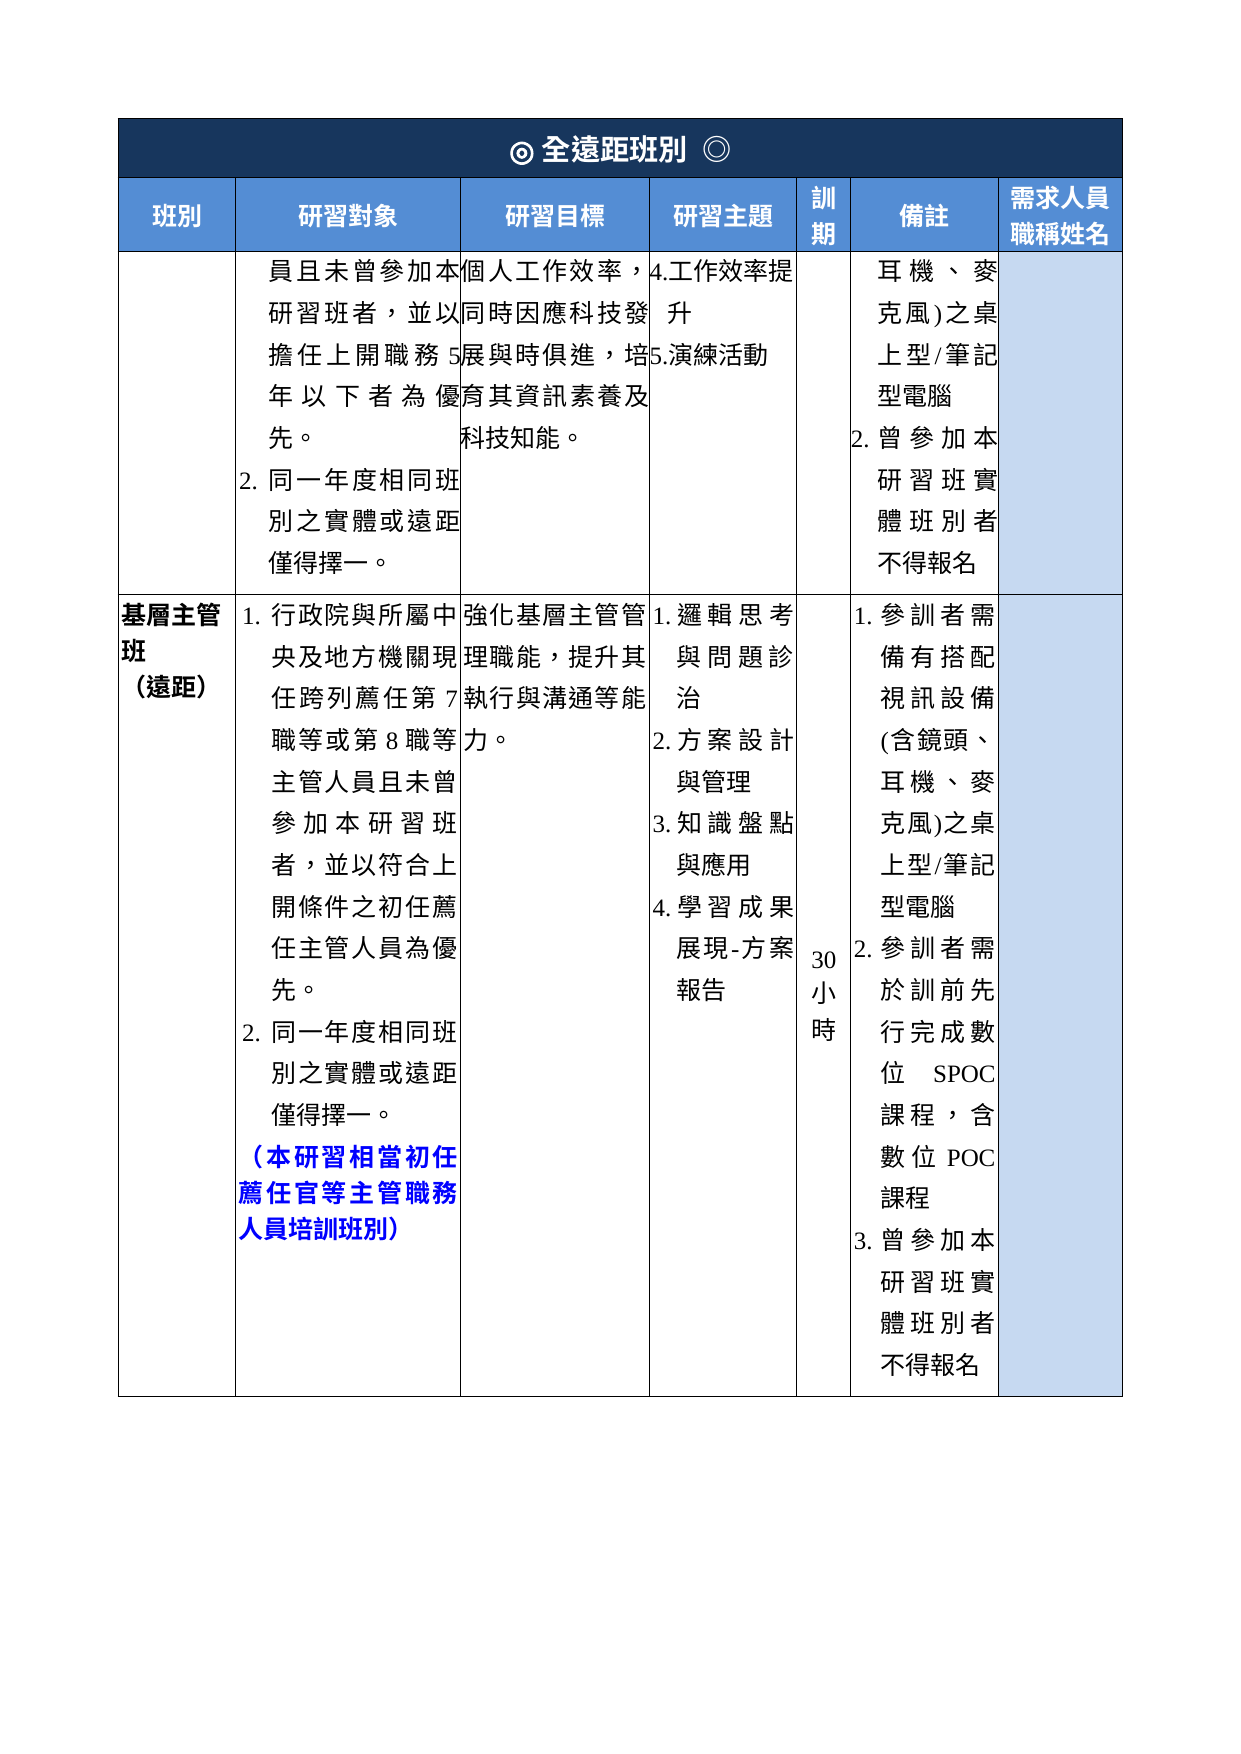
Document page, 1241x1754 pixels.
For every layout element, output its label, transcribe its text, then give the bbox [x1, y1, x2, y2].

table_cell 班別 [119, 178, 235, 251]
table_cell 員且未曾參加本研習班者，並以擔任上開職務5年以下者為優先。 2. 同一年度相同班別之實體或遠距僅得擇一。 [236, 252, 460, 594]
table_cell 1. 行政院與所屬中央及地方機關現任跨列薦任第7職等或第8職等主管人員且未曾參加本研習班者，並以符合上開條件之初任薦任主管人員為優先。 2. 同一年度相同班別之實體或遠距僅得擇一。 （本研習相當初任薦任官等主管職務人員培訓班別） [236, 595, 460, 1396]
table_cell [999, 252, 1122, 594]
table_cell 1.邏輯思考與問題診治 2.方案設計與管理 3.知識盤點與應用 4.學習成果展現-方案報告 [650, 595, 796, 1396]
table_cell 研習目標 [461, 178, 649, 251]
table_cell 30 小時 [797, 595, 850, 1396]
table_header ◎ 全遠距班別 ◎ [119, 119, 1122, 177]
table_cell [999, 595, 1122, 1396]
table_cell 研習對象 [236, 178, 460, 251]
table_cell 訓期 [797, 178, 850, 251]
table_cell 基層主管班 （遠距） [119, 595, 235, 1396]
table_cell 備註 [851, 178, 998, 251]
table_cell 強化基層主管管理職能，提升其執行與溝通等能力。 [461, 595, 649, 1396]
table_cell 個人工作效率，同時因應科技發展與時俱進，培育其資訊素養及科技知能。 [461, 252, 649, 594]
table_cell 參訓者需備有搭配視訊設備(含鏡頭、耳機、麥克風)之桌上型/筆記型電腦 參訓者需於訓前先行完成數位SPOC課程，含數位POC課程 曾參加本研習班實體班別者不得報名 [851, 595, 998, 1396]
table_cell [797, 252, 850, 594]
table_cell [119, 252, 235, 594]
table_cell 耳機、麥克風)之桌上型/筆記型電腦 曾參加本研習班實體班別者不得報名 [851, 252, 998, 594]
table_cell 4.工作效率提升 5.演練活動 [650, 252, 796, 594]
table_cell 研習主題 [650, 178, 796, 251]
table_cell 需求人員職稱姓名 [999, 178, 1122, 251]
